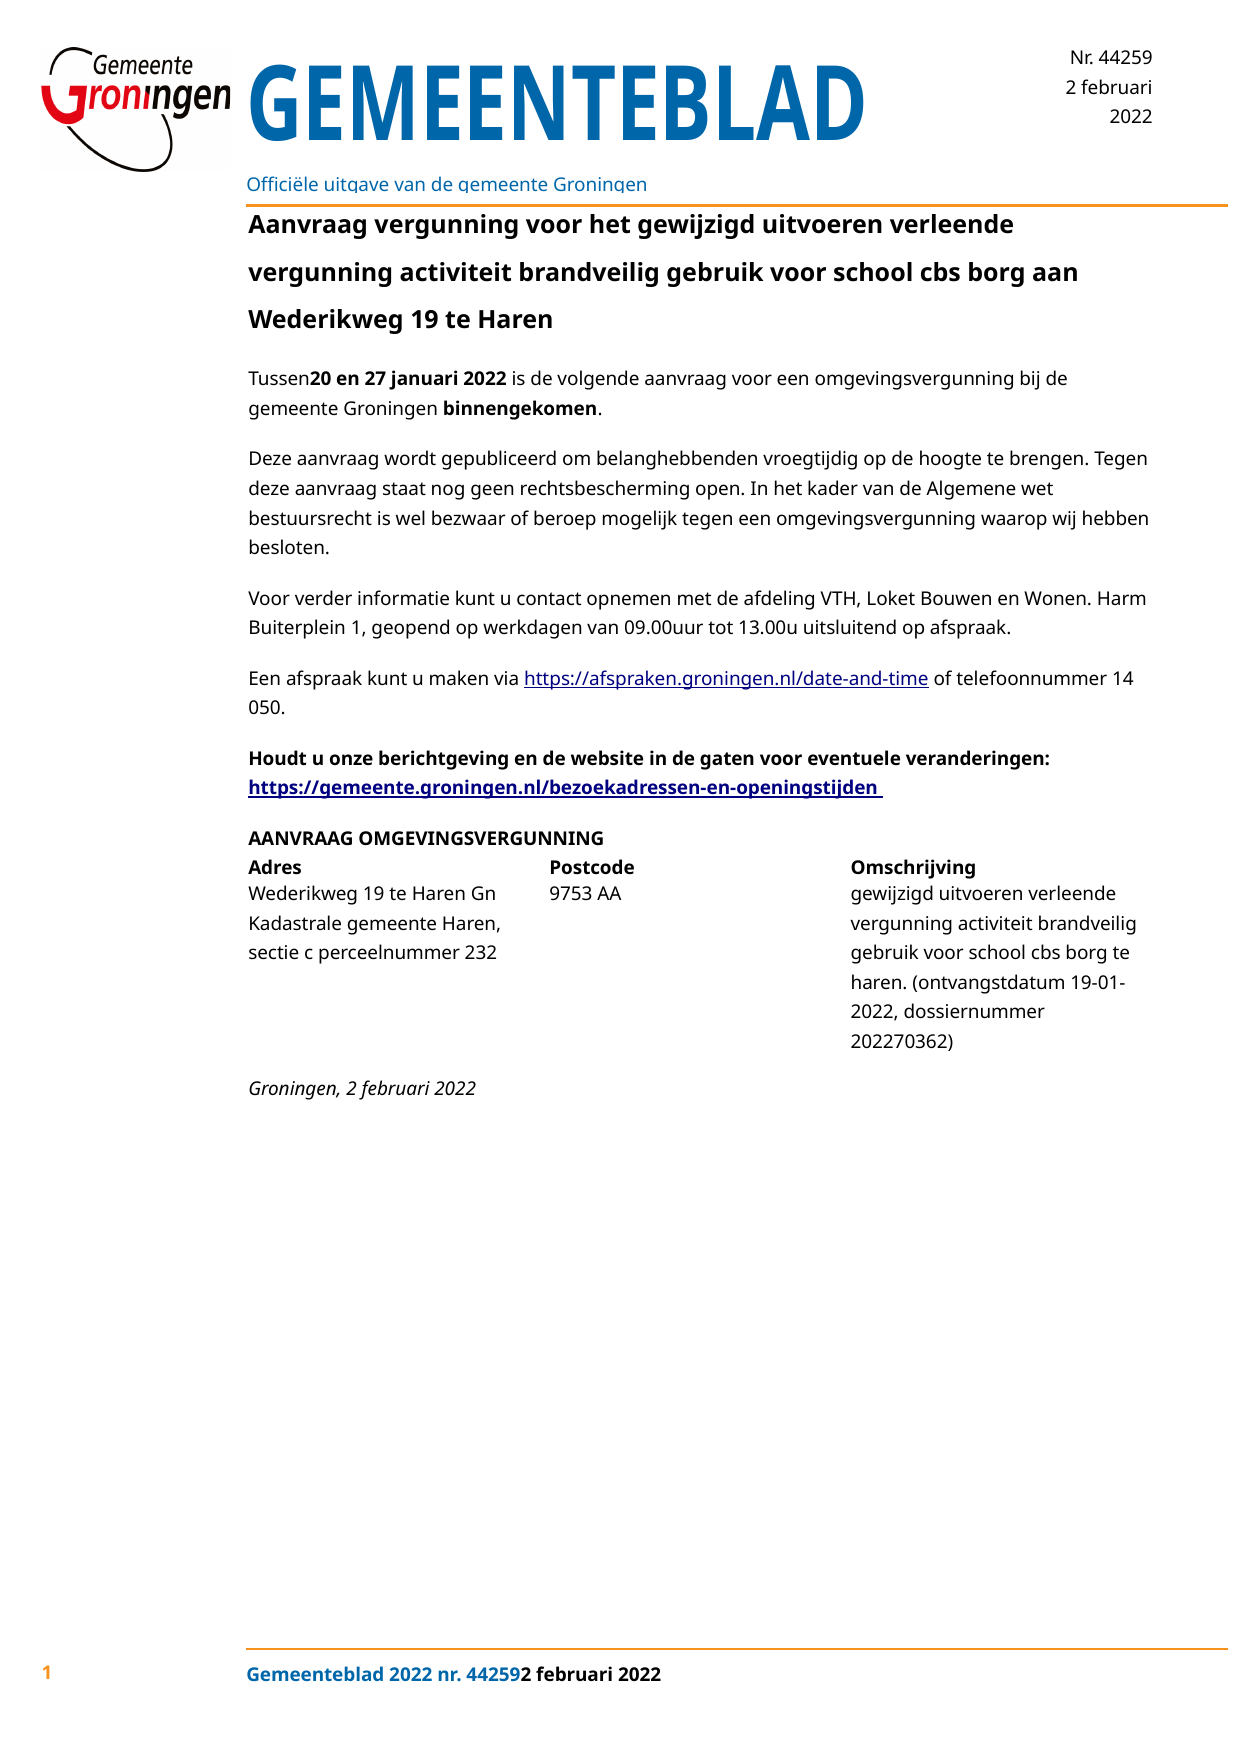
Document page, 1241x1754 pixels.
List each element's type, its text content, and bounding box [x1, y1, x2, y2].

text Groningen, 2 februari 2022 [248, 1075, 1152, 1101]
table_cell 9753 AA [549, 880, 850, 1054]
text Tussen20 en 27 januari 2022 is de volgende aanvraag voor een omgevingsvergunning bij de gemeente Groningen binnengekomen. [248, 366, 1152, 421]
text AANVRAAG OMGEVINGSVERGUNNING [248, 825, 1152, 850]
table_cell Wederikweg 19 te Haren Gn Kadastrale gemeente Haren, sectie c perceelnummer 232 [248, 880, 549, 1054]
text Aanvraag vergunning voor het gewijzigd uitvoeren verleende vergunning activiteit brandveilig gebruik voor school cbs borg aan Wederikweg 19 te Haren [248, 207, 1152, 336]
text Deze aanvraag wordt gepubliceerd om belanghebbenden vroegtijdig op de hoogte te brengen. Tegen deze aanvraag staat nog geen rechtsbescherming open. In het kader van de Algemene wet bestuursrecht is wel bezwaar of beroep mogelijk tegen een omgevingsvergunning waarop wij hebben besloten. [248, 446, 1152, 560]
table_cell gewijzigd uitvoeren verleende vergunning activiteit brandveilig gebruik voor school cbs borg te haren. (ontvangstdatum 19-01-2022, dossiernummer 202270362) [850, 880, 1152, 1054]
table_header Adres [248, 854, 549, 880]
text Houdt u onze berichtgeving en de website in de gaten voor eventuele veranderingen: https://gemeente.groningen.nl/bezoekadressen-en-openingstijden [248, 745, 1152, 800]
picture [41, 47, 231, 172]
table_header Omschrijving [850, 854, 1152, 880]
text Voor verder informatie kunt u contact opnemen met de afdeling VTH, Loket Bouwen en Wonen. Harm Buiterplein 1, geopend op werkdagen van 09.00uur tot 13.00u uitsluitend op afspraak. [248, 585, 1152, 640]
table_header Postcode [549, 854, 850, 880]
text Een afspraak kunt u maken via https://afspraken.groningen.nl/date-and-time of telefoonnummer 14 050. [248, 665, 1152, 720]
